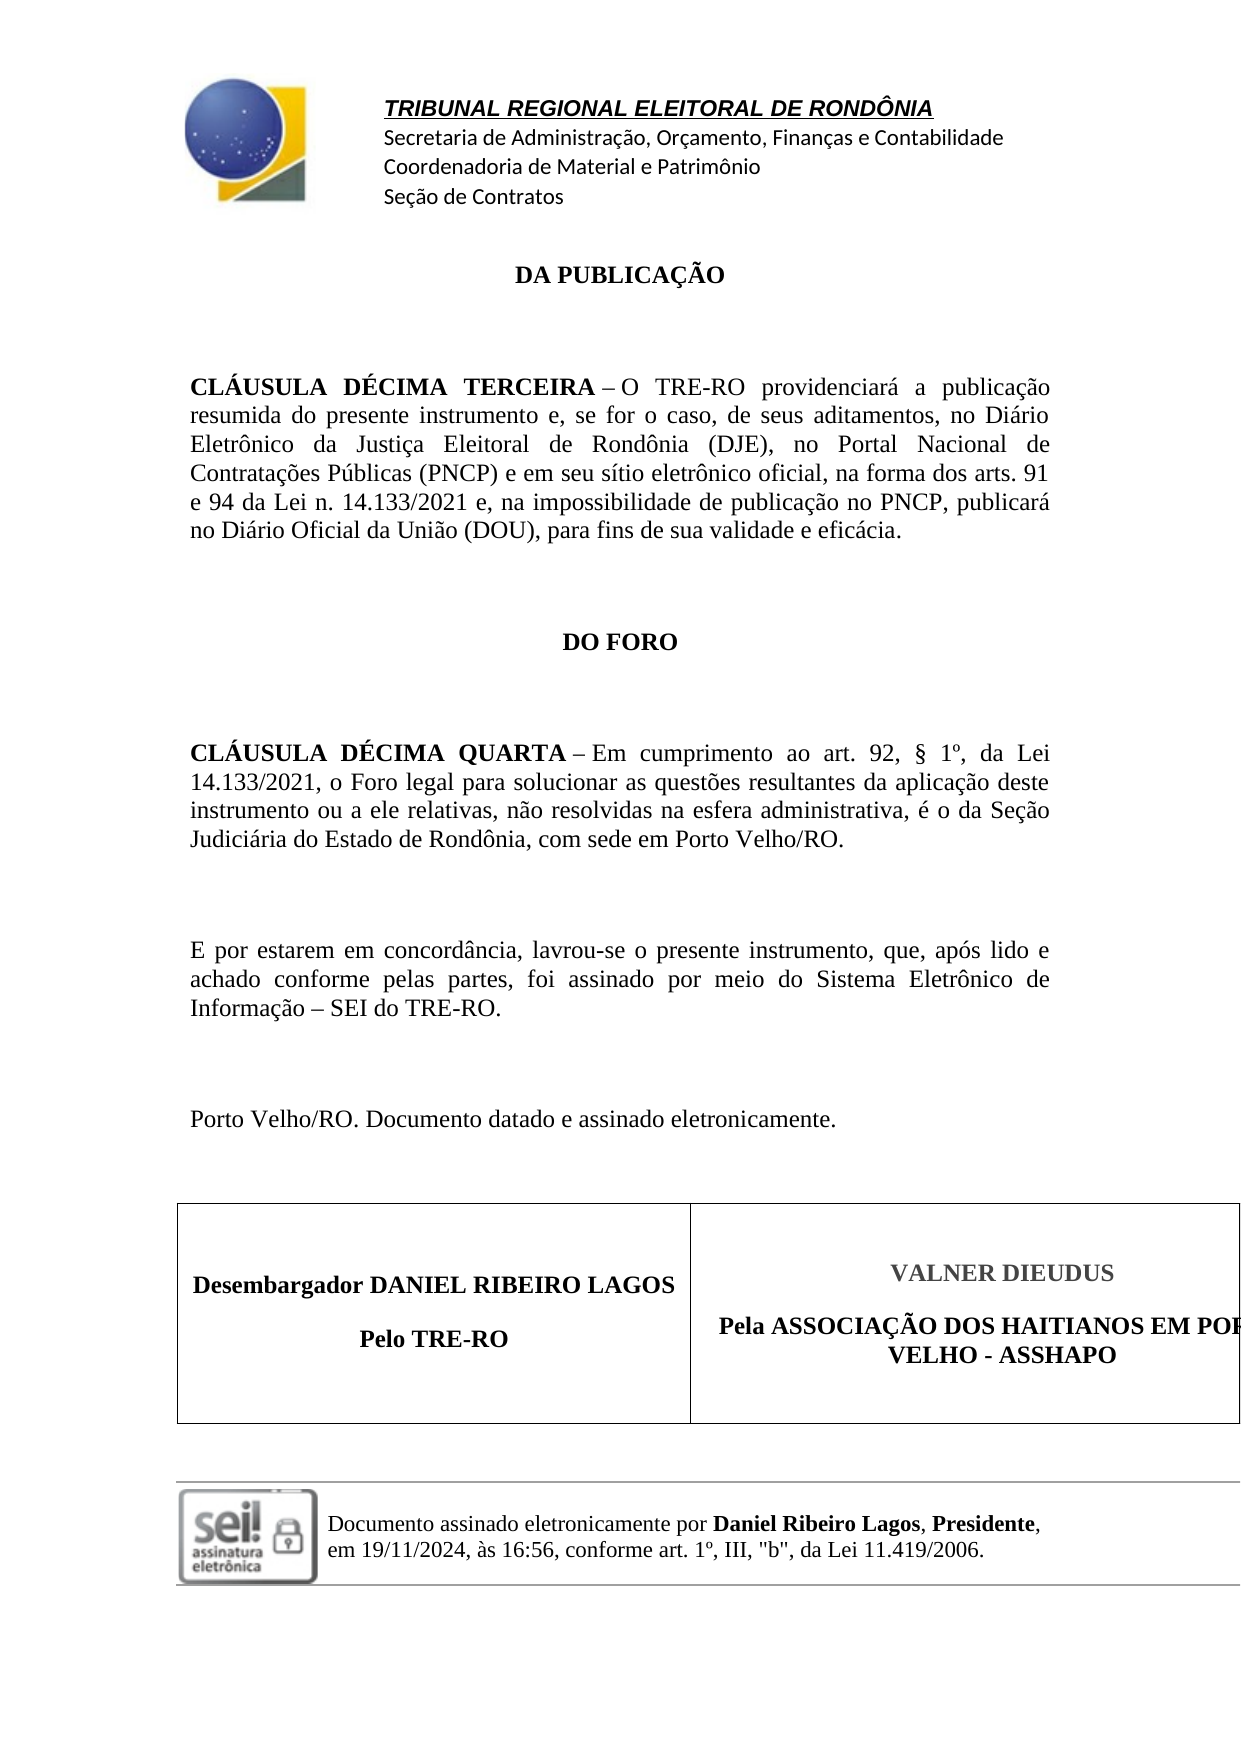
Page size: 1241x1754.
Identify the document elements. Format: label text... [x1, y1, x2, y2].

text DO FORO [190, 627, 1051, 655]
text CLÁUSULA DÉCIMA TERCEIRA – O TRE-RO providenciará a publicação resumida do presente instrumento e, se for o caso, de seus aditamentos, no Diário Eletrônico da Justiça Eleitoral de Rondônia (DJE), no Portal Nacional de Contratações Públicas (PNCP) e em seu sítio eletrônico oficial, na forma dos arts. 91 e 94 da Lei n. 14.133/2021 e, na impossibilidade de publicação no PNCP, publicará no Diário Oficial da União (DOU), para fins de sua validade e eficácia. [190, 372, 1051, 544]
text E por estarem em concordância, lavrou-se o presente instrumento, que, após lido e achado conforme pelas partes, foi assinado por meio do Sistema Eletrônico de Informação – SEI do TRE-RO. [190, 935, 1051, 1021]
text Porto Velho/RO. Documento datado e assinado eletronicamente. [190, 1104, 1051, 1133]
text DA PUBLICAÇÃO [190, 261, 1051, 289]
text CLÁUSULA DÉCIMA QUARTA – Em cumprimento ao art. 92, § 1º, da Lei 14.133/2021, o Foro legal para solucionar as questões resultantes da aplicação deste instrumento ou a ele relativas, não resolvidas na esfera administrativa, é o da Seção Judiciária do Estado de Rondônia, com sede em Porto Velho/RO. [190, 738, 1051, 853]
table_header Desembargador DANIEL RIBEIRO LAGOS Pelo TRE-RO [178, 1204, 690, 1422]
table_header Documento assinado eletronicamente por Daniel Ribeiro Lagos, Presidente, em 19/11/2024, às 16:56, conforme art. 1º, III, "b", da Lei 11.419/2006. [326, 1488, 1063, 1584]
table_header VALNER DIEUDUS Pela ASSOCIAÇÃO DOS HAITIANOS EM PORTO VELHO - ASSHAPO [691, 1204, 1239, 1422]
table_header [177, 1488, 326, 1584]
